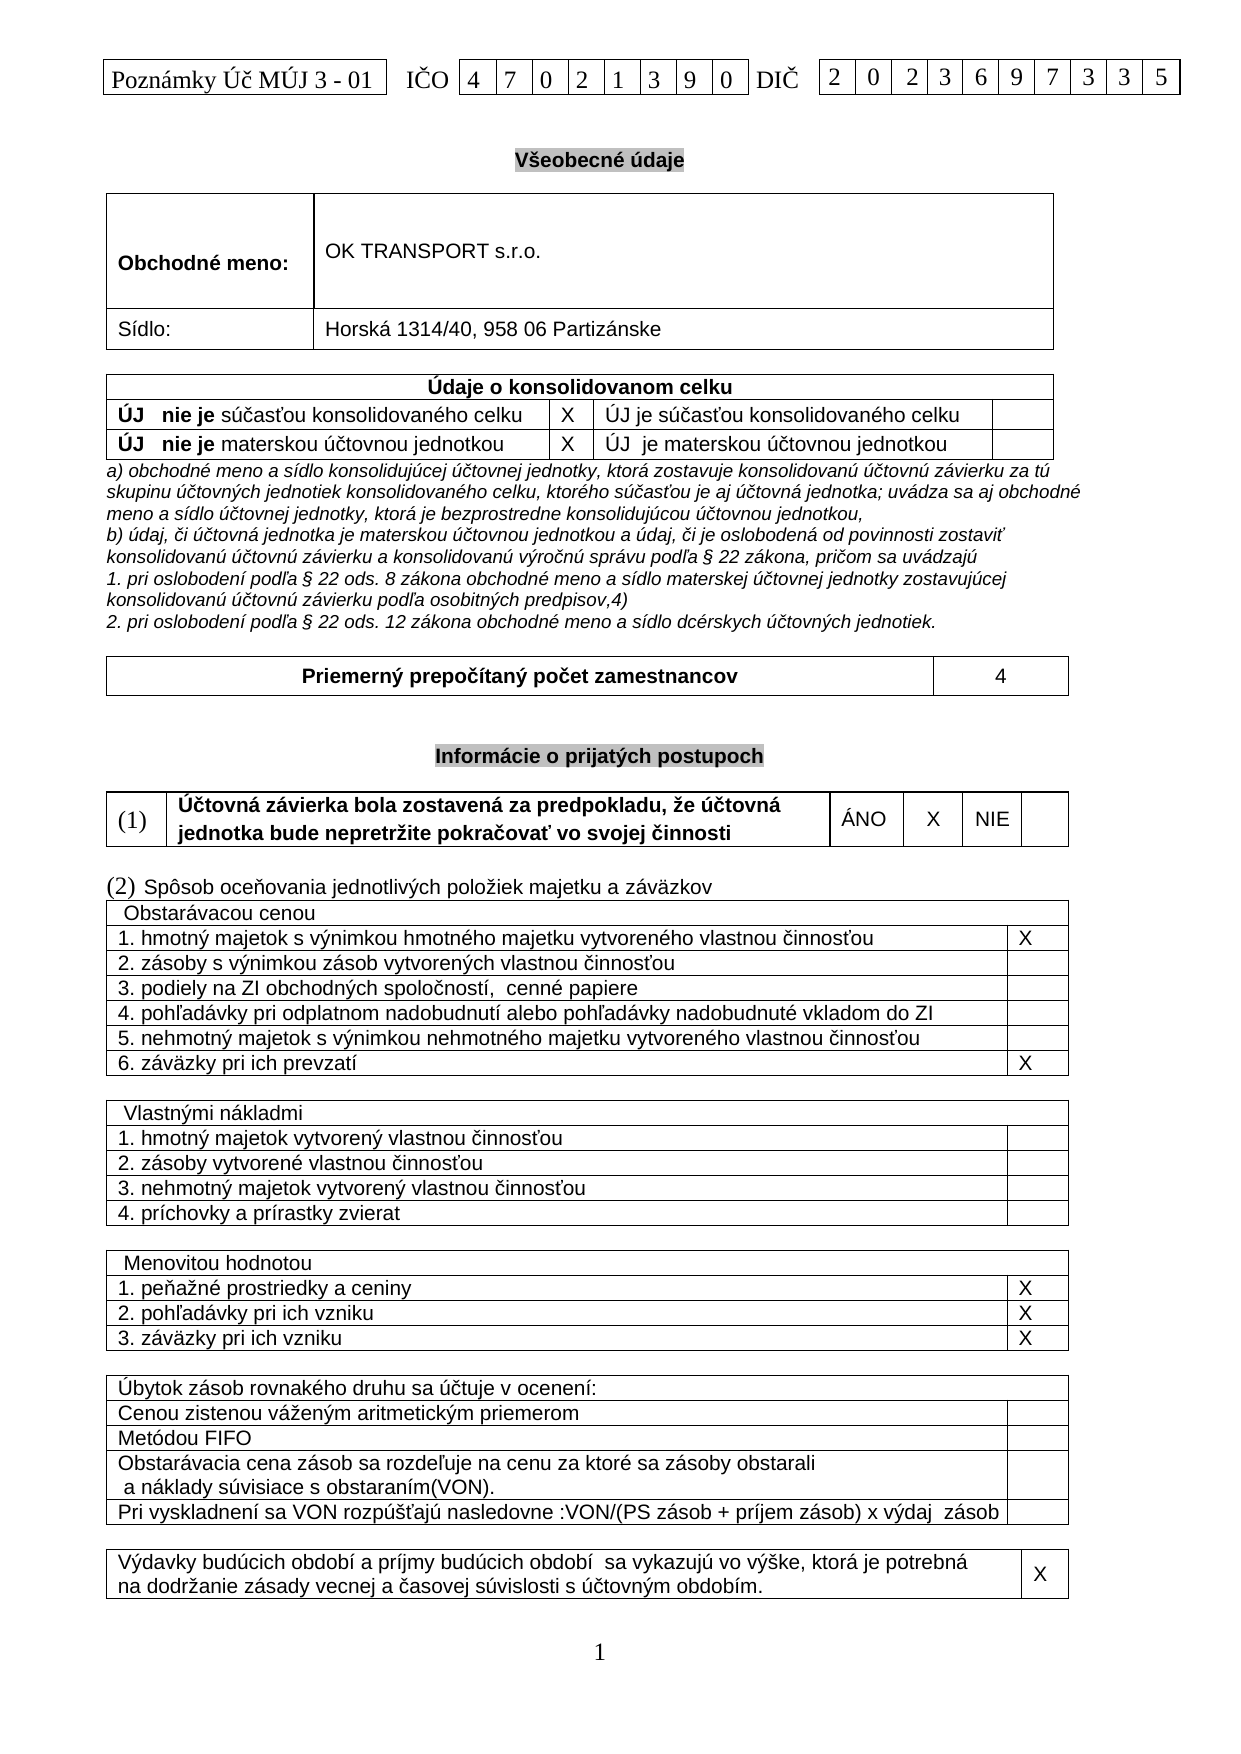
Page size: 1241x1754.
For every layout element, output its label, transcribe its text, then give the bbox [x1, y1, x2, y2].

list Spôsob oceňovania jednotlivých položiek majetku a záväzkov [106, 871, 1092, 899]
table_cell X [1008, 1301, 1068, 1324]
table_cell Horská 1314/40, 958 06 Partizánske [314, 309, 1053, 348]
table_header OK TRANSPORT s.r.o. [315, 194, 1053, 308]
table_cell [1008, 1001, 1068, 1024]
text 1. pri oslobodení podľa § 22 ods. 8 zákona obchodné meno a sídlo materskej účtovnej jednotky zostavujúcej konsolidovanú účtovnú závierku podľa osobitných predpisov,4) [106, 567, 1092, 611]
table_cell 2. zásoby vytvorené vlastnou činnosťou [107, 1151, 1007, 1174]
table_cell 2. pohľadávky pri ich vzniku [107, 1301, 1007, 1324]
table_cell [1008, 951, 1068, 974]
table_cell [993, 430, 1053, 458]
table_header Vlastnými nákladmi [107, 1101, 1068, 1124]
table_cell X [1008, 926, 1068, 949]
table_cell ÚJ je materskou účtovnou jednotkou [594, 430, 992, 458]
table_cell 1. peňažné prostriedky a ceniny [107, 1276, 1007, 1299]
table_cell [1008, 1401, 1068, 1424]
table_cell X [550, 430, 593, 458]
table_header NIE [963, 793, 1021, 846]
table_header [107, 793, 166, 846]
table_header 4 [934, 657, 1068, 694]
table_header Účtovná závierka bola zostavená za predpokladu, že účtovná jednotka bude nepretržite pokračovať vo svojej činnosti [167, 793, 829, 846]
table_cell 3. záväzky pri ich vzniku [107, 1326, 1007, 1349]
table_cell 1. hmotný majetok s výnimkou hmotného majetku vytvoreného vlastnou činnosťou [107, 926, 1007, 949]
table_cell X [1008, 1051, 1068, 1074]
table_cell [1008, 1201, 1068, 1224]
table_cell [1008, 1126, 1068, 1149]
table_cell 4. príchovky a prírastky zvierat [107, 1201, 1007, 1224]
table_cell 5. nehmotný majetok s výnimkou nehmotného majetku vytvoreného vlastnou činnosťou [107, 1026, 1007, 1049]
table_header Obstarávacou cenou [107, 901, 1068, 924]
table_cell 4. pohľadávky pri odplatnom nadobudnutí alebo pohľadávky nadobudnuté vkladom do ZI [107, 1001, 1007, 1024]
table_header Priemerný prepočítaný počet zamestnancov [107, 657, 933, 694]
table_cell [1008, 1451, 1068, 1498]
table_header X [1022, 1550, 1068, 1597]
table_header ÁNO [831, 793, 903, 846]
table_cell [1008, 1026, 1068, 1049]
table_cell Sídlo: [107, 309, 313, 348]
table_cell [1008, 1426, 1068, 1449]
text 2. pri oslobodení podľa § 22 ods. 12 zákona obchodné meno a sídlo dcérskych účtovných jednotiek. [106, 611, 1092, 632]
table_cell Metódou FIFO [107, 1426, 1007, 1449]
table_header Obchodné meno: [107, 194, 313, 308]
table_header [1022, 793, 1068, 846]
table_cell [1008, 1176, 1068, 1199]
table_cell 1. hmotný majetok vytvorený vlastnou činnosťou [107, 1126, 1007, 1149]
table_cell [1008, 976, 1068, 999]
table_cell Pri vyskladnení sa VON rozpúšťajú nasledovne :VON/(PS zásob + príjem zásob) x výdaj zásob [107, 1500, 1007, 1523]
text Všeobecné údaje [106, 148, 1092, 172]
table_cell X [1008, 1326, 1068, 1349]
table_cell 3. podiely na ZI obchodných spoločností, cenné papiere [107, 976, 1007, 999]
table_cell [1008, 1151, 1068, 1174]
text Informácie o prijatých postupoch [106, 743, 1092, 767]
table_cell X [550, 400, 593, 429]
table_cell Obstarávacia cena zásob sa rozdeľuje na cenu za ktoré sa zásoby obstarali a náklady súvisiace s obstaraním(VON). [107, 1451, 1007, 1498]
table_cell X [1008, 1276, 1068, 1299]
table_cell ÚJ nie je materskou účtovnou jednotkou [107, 430, 549, 458]
text b) údaj, či účtovná jednotka je materskou účtovnou jednotkou a údaj, či je oslobodená od povinnosti zostaviť konsolidovanú účtovnú závierku a konsolidovanú výročnú správu podľa § 22 zákona, pričom sa uvádzajú [106, 524, 1092, 567]
table_header Úbytok zásob rovnakého druhu sa účtuje v ocenení: [107, 1376, 1068, 1399]
table_cell ÚJ je súčasťou konsolidovaného celku [594, 400, 992, 429]
table_cell ÚJ nie je súčasťou konsolidovaného celku [107, 400, 549, 429]
table_header Menovitou hodnotou [107, 1251, 1068, 1274]
table_cell Cenou zistenou váženým aritmetickým priemerom [107, 1401, 1007, 1424]
table_cell [993, 400, 1053, 429]
table_header X [904, 793, 962, 846]
table_cell [1008, 1500, 1068, 1523]
table_cell 6. záväzky pri ich prevzatí [107, 1051, 1007, 1074]
table_cell 3. nehmotný majetok vytvorený vlastnou činnosťou [107, 1176, 1007, 1199]
table_header Výdavky budúcich období a príjmy budúcich období sa vykazujú vo výške, ktorá je potrebná na dodržanie zásady vecnej a časovej súvislosti s účtovným obdobím. [107, 1550, 1021, 1597]
text a) obchodné meno a sídlo konsolidujúcej účtovnej jednotky, ktorá zostavuje konsolidovanú účtovnú závierku za tú skupinu účtovných jednotiek konsolidovaného celku, ktorého súčasťou je aj účtovná jednotka; uvádza sa aj obchodné meno a sídlo účtovnej jednotky, ktorá je bezprostredne konsolidujúcou účtovnou jednotkou, [106, 459, 1092, 524]
table_header Údaje o konsolidovanom celku [107, 375, 1053, 399]
table_cell 2. zásoby s výnimkou zásob vytvorených vlastnou činnosťou [107, 951, 1007, 974]
